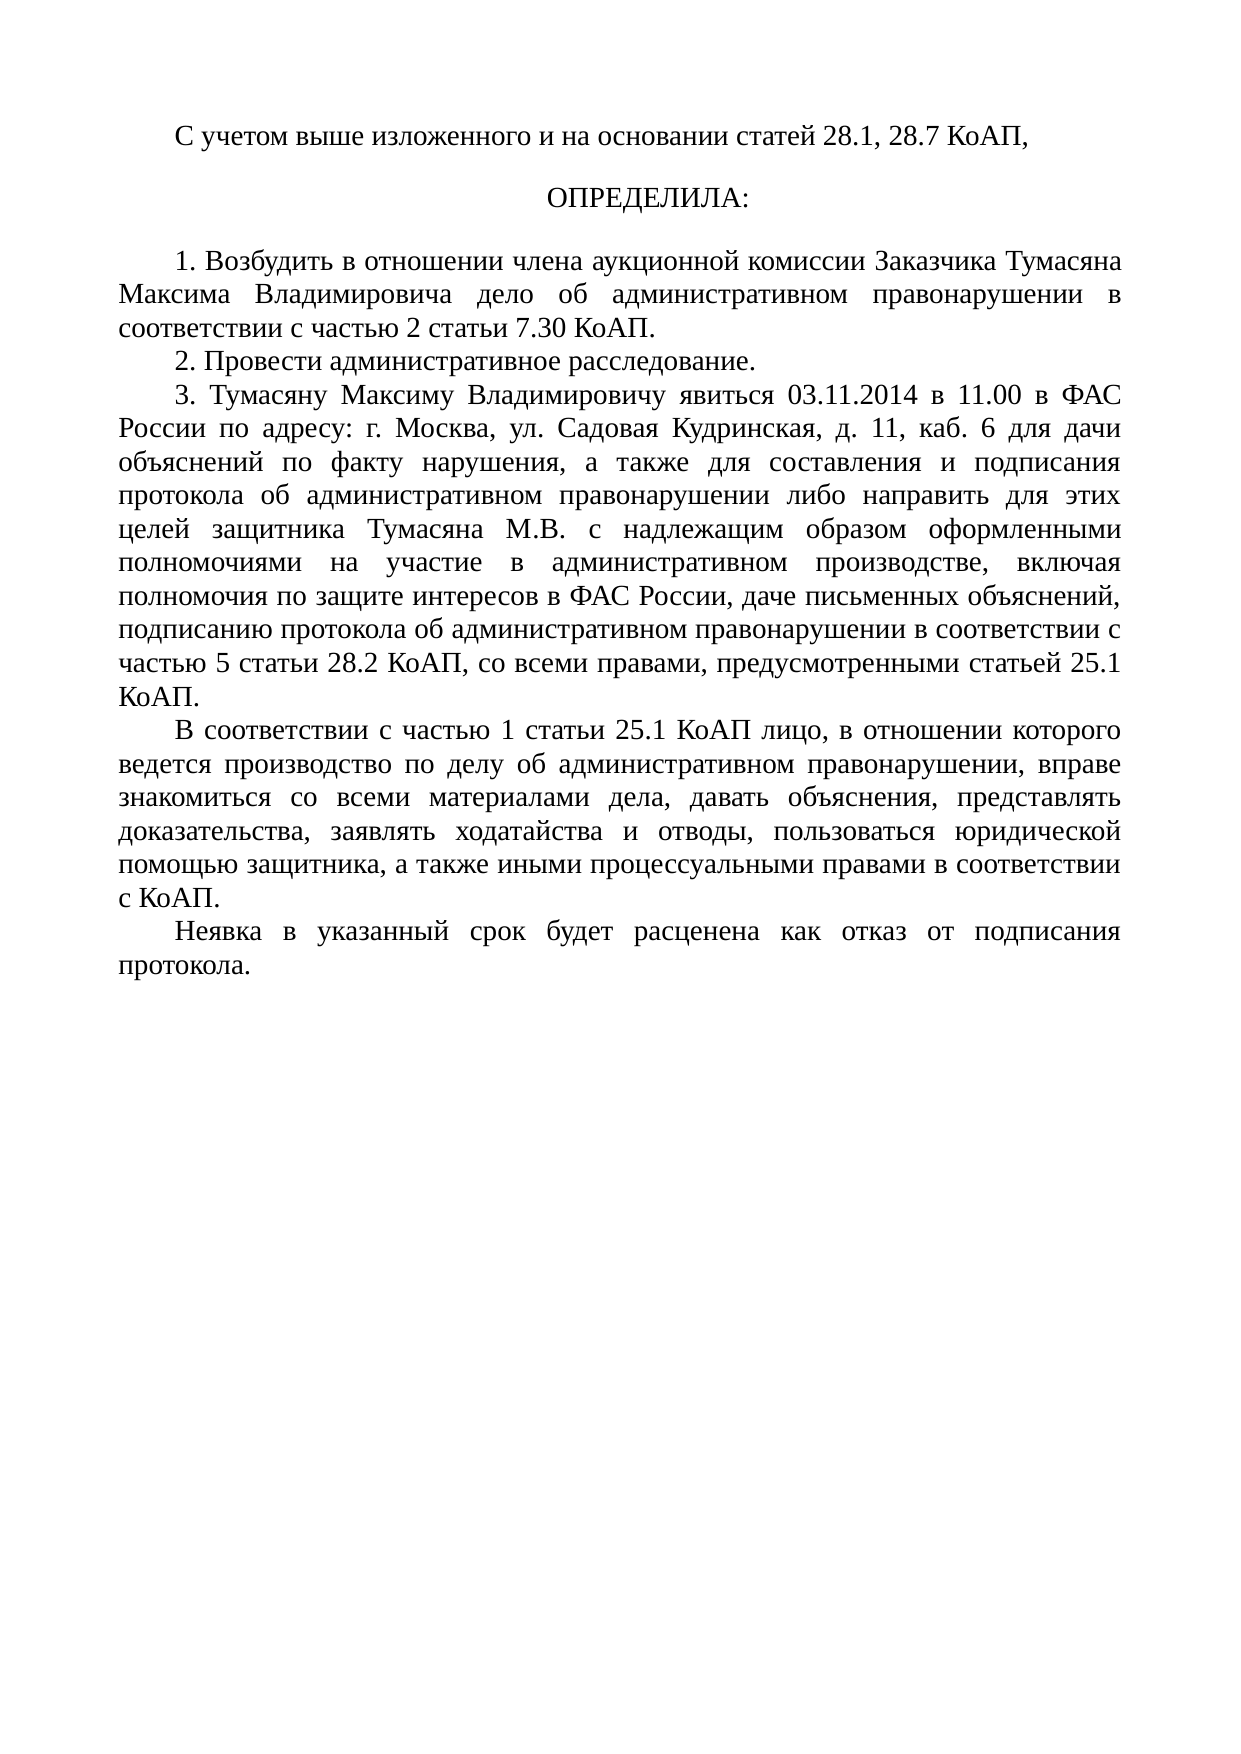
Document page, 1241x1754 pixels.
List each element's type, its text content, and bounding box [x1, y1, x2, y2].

text ОПРЕДЕЛИЛА: [118, 180, 1122, 214]
text В соответствии с частью 1 статьи 25.1 КоАП лицо, в отношении которого ведется производство по делу об административном правонарушении, вправе знакомиться со всеми материалами дела, давать объяснения, представлять доказательства, заявлять ходатайства и отводы, пользоваться юридической помощью защитника, а также иными процессуальными правами в соответствии с КоАП. [118, 712, 1122, 913]
text 1. Возбудить в отношении члена аукционной комиссии Заказчика Тумасяна Максима Владимировича дело об административном правонарушении в соответствии с частью 2 статьи 7.30 КоАП. [118, 243, 1122, 343]
text 3. Тумасяну Максиму Владимировичу явиться 03.11.2014 в 11.00 в ФАС России по адресу: г. Москва, ул. Садовая Кудринская, д. 11, каб. 6 для дачи объяснений по факту нарушения, а также для составления и подписания протокола об административном правонарушении либо направить для этих целей защитника Тумасяна М.В. с надлежащим образом оформленными полномочиями на участие в административном производстве, включая полномочия по защите интересов в ФАС России, даче письменных объяснений, подписанию протокола об административном правонарушении в соответствии с частью 5 статьи 28.2 КоАП, со всеми правами, предусмотренными статьей 25.1 КоАП. [118, 377, 1122, 712]
text 2. Провести административное расследование. [118, 343, 1122, 377]
text С учетом выше изложенного и на основании статей 28.1, 28.7 КоАП, [118, 118, 1122, 152]
text Неявка в указанный срок будет расценена как отказ от подписания протокола. [118, 913, 1122, 981]
